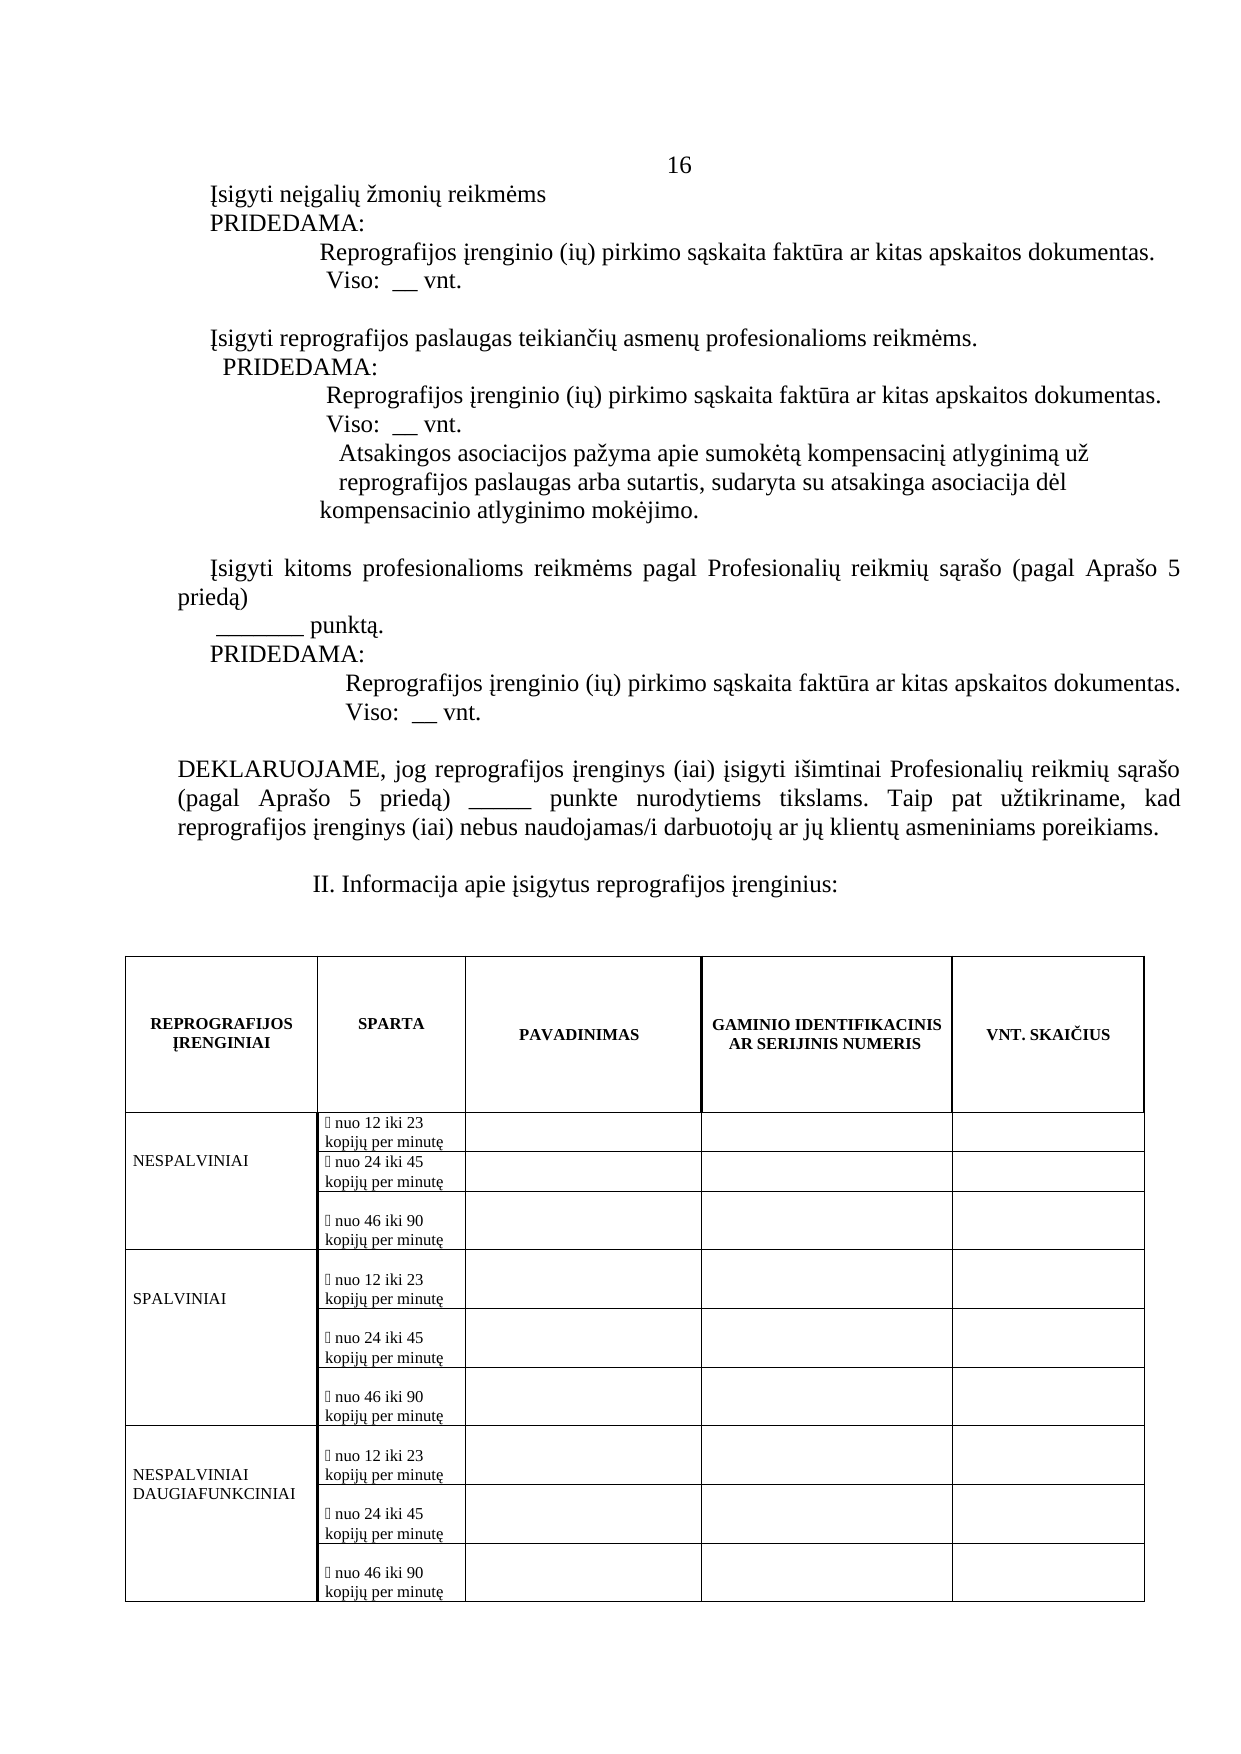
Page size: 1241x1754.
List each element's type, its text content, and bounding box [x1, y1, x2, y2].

table_cell [466, 1485, 701, 1543]
table_cell SPALVINIAI [126, 1250, 316, 1425]
text Atsakingos asociacijos pažyma apie sumokėtą kompensacinį atlyginimą už [177, 438, 1181, 467]
text _______ punktą. [177, 611, 1181, 639]
table_cell [702, 1426, 952, 1484]
table_cell [466, 1192, 701, 1249]
table_cell NESPALVINIAI [126, 1113, 316, 1249]
table_cell * nuo 12 iki 23 kopijų per minutę [319, 1250, 465, 1308]
text Viso: __ vnt. [177, 266, 1181, 294]
table_cell * nuo 12 iki 23 kopijų per minutę [319, 1113, 465, 1151]
text PRIDEDAMA: [177, 639, 1181, 668]
text Įsigyti neįgalių žmonių reikmėms [177, 179, 1181, 208]
table_cell [953, 1250, 1144, 1308]
table_cell * nuo 12 iki 23 kopijų per minutę [319, 1426, 465, 1484]
table_cell [953, 1152, 1144, 1191]
table_header REPROGRAFIJOS ĮRENGINIAI [126, 957, 317, 1112]
table_cell [702, 1309, 952, 1367]
text Reprografijos įrenginio (ių) pirkimo sąskaita faktūra ar kitas apskaitos dokumentas. [177, 237, 1181, 266]
table_cell [466, 1426, 701, 1484]
table_cell [953, 1426, 1144, 1484]
text Reprografijos įrenginio (ių) pirkimo sąskaita faktūra ar kitas apskaitos dokumentas. [177, 381, 1181, 409]
table_cell [953, 1113, 1144, 1151]
table_cell [953, 1368, 1144, 1425]
table_cell [953, 1309, 1144, 1367]
text Viso: __ vnt. [177, 409, 1181, 438]
table_cell [466, 1309, 701, 1367]
table_cell [466, 1152, 701, 1191]
table_header GAMINIO IDENTIFIKACINIS AR SERIJINIS NUMERIS [703, 957, 951, 1112]
text Reprografijos įrenginio (ių) pirkimo sąskaita faktūra ar kitas apskaitos dokumentas. [177, 668, 1181, 697]
table_cell * nuo 24 iki 45 kopijų per minutę [319, 1152, 465, 1191]
table_cell [702, 1250, 952, 1308]
text PRIDEDAMA: [177, 352, 1181, 381]
table_cell [953, 1192, 1144, 1249]
table_cell [702, 1544, 952, 1601]
table_cell [466, 1250, 701, 1308]
table_cell [466, 1113, 701, 1151]
text kompensacinio atlyginimo mokėjimo. [177, 496, 1181, 553]
table_cell [702, 1368, 952, 1425]
text reprografijos paslaugas arba sutartis, sudaryta su atsakinga asociacija dėl [177, 467, 1181, 496]
table_cell [702, 1192, 952, 1249]
text Įsigyti reprografijos paslaugas teikiančių asmenų profesionalioms reikmėms. [177, 323, 1181, 352]
table_cell [466, 1368, 701, 1425]
table_cell * nuo 24 iki 45 kopijų per minutę [319, 1485, 465, 1543]
table_cell [953, 1485, 1144, 1543]
text II. Informacija apie įsigytus reprografijos įrenginius: [177, 869, 1181, 898]
text PRIDEDAMA: [177, 208, 1181, 237]
table_header SPARTA [318, 957, 465, 1112]
text Įsigyti kitoms profesionalioms reikmėms pagal Profesionalių reikmių sąrašo (pagal Aprašo 5 priedą) [177, 553, 1181, 611]
table_cell [953, 1544, 1144, 1601]
table_cell [702, 1485, 952, 1543]
table_cell [702, 1113, 952, 1151]
text Viso: __ vnt. [177, 697, 1181, 726]
table_cell NESPALVINIAI DAUGIAFUNKCINIAI [126, 1426, 316, 1601]
table_cell [466, 1544, 701, 1601]
table_header PAVADINIMAS [466, 957, 700, 1112]
table_header VNT. SKAIČIUS [953, 957, 1143, 1112]
text DEKLARUOJAME, jog reprografijos įrenginys (iai) įsigyti išimtinai Profesionalių reikmių sąrašo (pagal Aprašo 5 priedą) _____ punkte nurodytiems tikslams. Taip pat užtikriname, kad reprografijos įrenginys (iai) nebus naudojamas/i darbuotojų ar jų klientų asmeniniams poreikiams. [177, 754, 1181, 841]
table_cell * nuo 46 iki 90 kopijų per minutę [319, 1192, 465, 1249]
table_cell [702, 1152, 952, 1191]
table_cell * nuo 46 iki 90 kopijų per minutę [319, 1544, 465, 1601]
table_cell * nuo 24 iki 45 kopijų per minutę [319, 1309, 465, 1367]
table_cell * nuo 46 iki 90 kopijų per minutę [319, 1368, 465, 1425]
